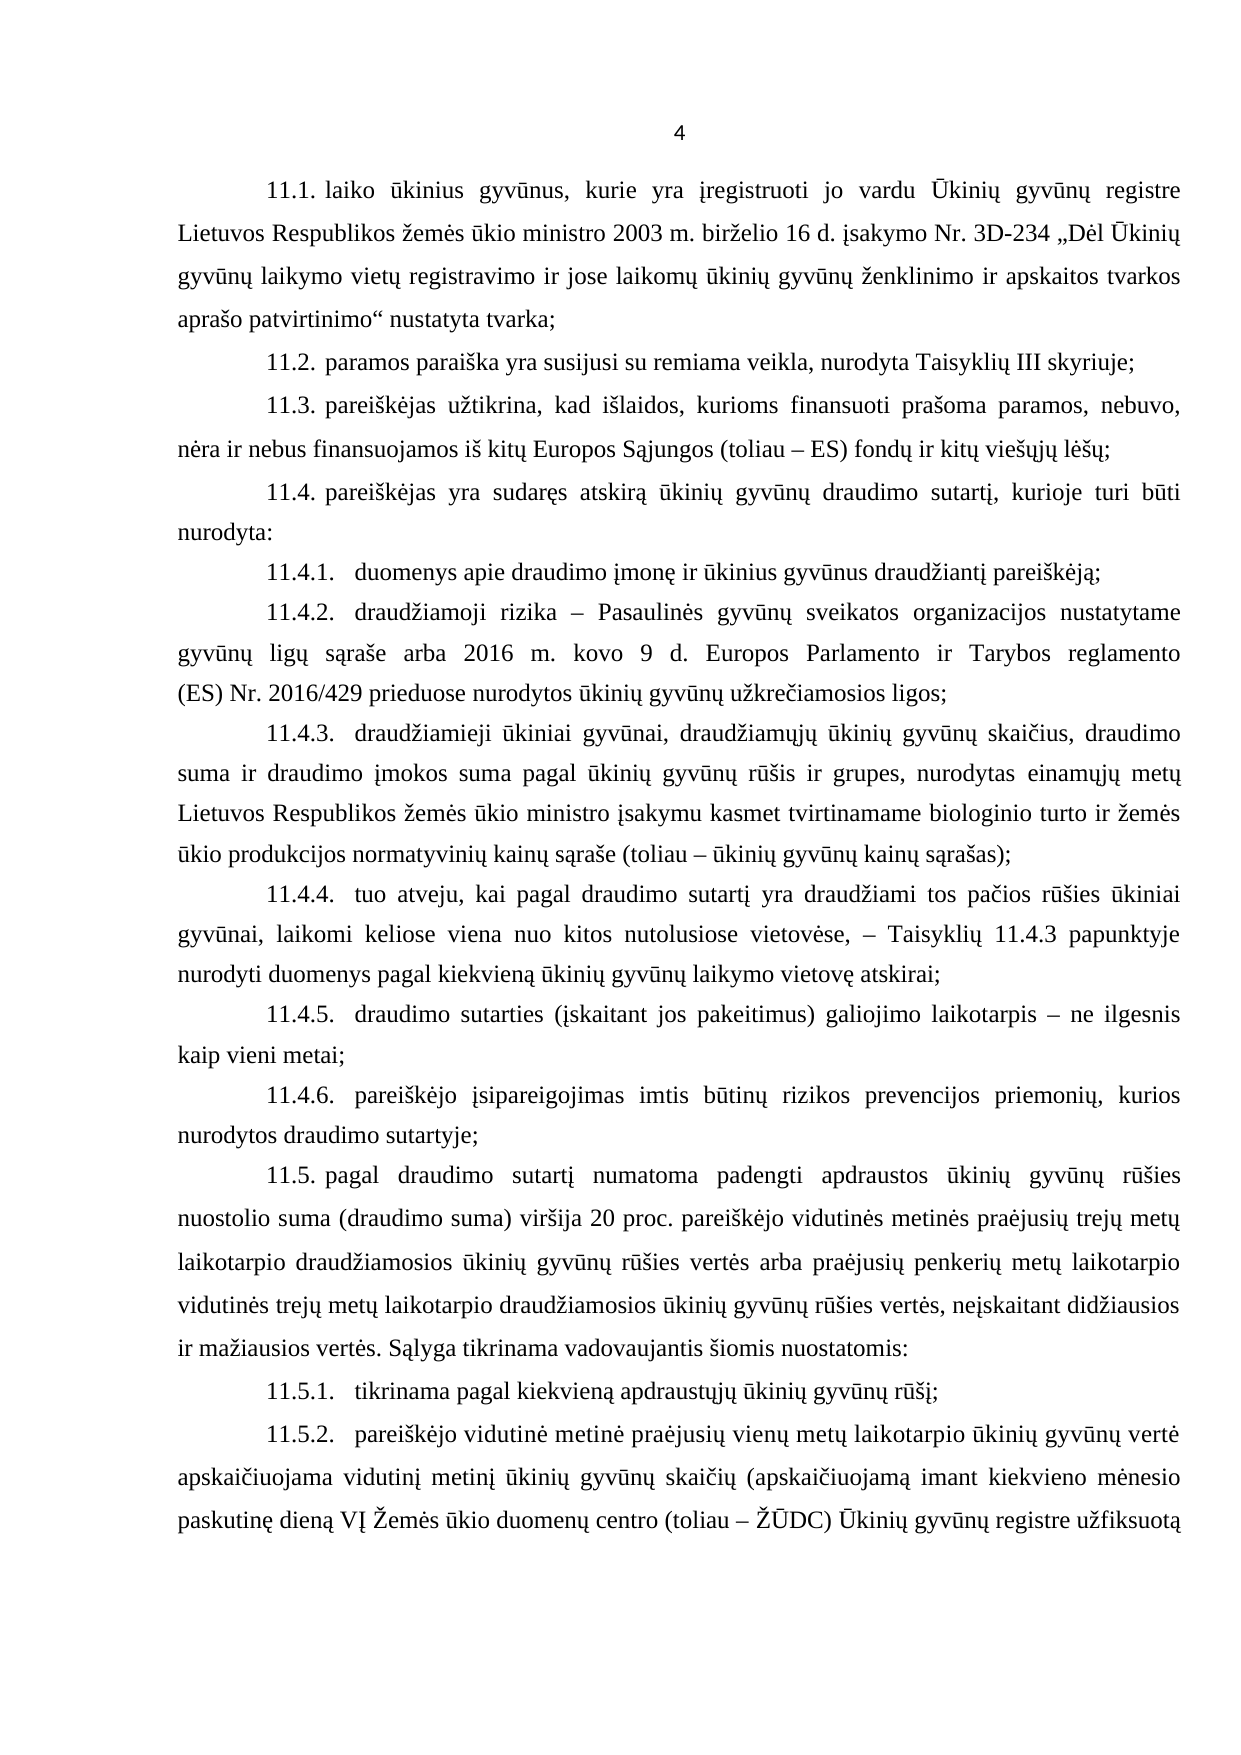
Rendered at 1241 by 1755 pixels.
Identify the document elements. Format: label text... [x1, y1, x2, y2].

text 11.4.5. draudimo sutarties (įskaitant jos pakeitimus) galiojimo laikotarpis – ne ilgesnis kaip vieni metai; [177, 999, 1181, 1068]
text 11.1. laiko ūkinius gyvūnus, kurie yra įregistruoti jo vardu Ūkinių gyvūnų registre Lietuvos Respublikos žemės ūkio ministro 2003 m. birželio 16 d. įsakymo Nr. 3D-234 „Dėl Ūkinių gyvūnų laikymo vietų registravimo ir jose laikomų ūkinių gyvūnų ženklinimo ir apskaitos tvarkos aprašo patvirtinimo“ nustatyta tvarka; [177, 175, 1181, 333]
text 11.4.4. tuo atveju, kai pagal draudimo sutartį yra draudžiami tos pačios rūšies ūkiniai gyvūnai, laikomi keliose viena nuo kitos nutolusiose vietovėse, – Taisyklių 11.4.3 papunktyje nurodyti duomenys pagal kiekvieną ūkinių gyvūnų laikymo vietovę atskirai; [177, 879, 1181, 988]
text 11.4.2. draudžiamoji rizika – Pasaulinės gyvūnų sveikatos organizacijos nustatytame gyvūnų ligų sąraše arba 2016 m. kovo 9 d. Europos Parlamento ir Tarybos reglamento (ES) Nr. 2016/429 prieduose nurodytos ūkinių gyvūnų užkrečiamosios ligos; [177, 597, 1181, 707]
text 11.4.6. pareiškėjo įsipareigojimas imtis būtinų rizikos prevencijos priemonių, kurios nurodytos draudimo sutartyje; [177, 1080, 1181, 1149]
text 11.3. pareiškėjas užtikrina, kad išlaidos, kurioms finansuoti prašoma paramos, nebuvo, nėra ir nebus finansuojamos iš kitų Europos Sąjungos (toliau – ES) fondų ir kitų viešųjų lėšų; [177, 391, 1181, 462]
text 11.4.1. duomenys apie draudimo įmonę ir ūkinius gyvūnus draudžiantį pareiškėją; [177, 557, 1181, 586]
text 11.5. pagal draudimo sutartį numatoma padengti apdraustos ūkinių gyvūnų rūšies nuostolio suma (draudimo suma) viršija 20 proc. pareiškėjo vidutinės metinės praėjusių trejų metų laikotarpio draudžiamosios ūkinių gyvūnų rūšies vertės arba praėjusių penkerių metų laikotarpio vidutinės trejų metų laikotarpio draudžiamosios ūkinių gyvūnų rūšies vertės, neįskaitant didžiausios ir mažiausios vertės. Sąlyga tikrinama vadovaujantis šiomis nuostatomis: [177, 1160, 1181, 1362]
text 11.4. pareiškėjas yra sudaręs atskirą ūkinių gyvūnų draudimo sutartį, kurioje turi būti nurodyta: [177, 477, 1181, 546]
text 11.4.3. draudžiamieji ūkiniai gyvūnai, draudžiamųjų ūkinių gyvūnų skaičius, draudimo suma ir draudimo įmokos suma pagal ūkinių gyvūnų rūšis ir grupes, nurodytas einamųjų metų Lietuvos Respublikos žemės ūkio ministro įsakymu kasmet tvirtinamame biologinio turto ir žemės ūkio produkcijos normatyvinių kainų sąraše (toliau – ūkinių gyvūnų kainų sąrašas); [177, 718, 1181, 867]
text 11.5.1. tikrinama pagal kiekvieną apdraustųjų ūkinių gyvūnų rūšį; [177, 1376, 1181, 1405]
text 11.2. paramos paraiška yra susijusi su remiama veikla, nurodyta Taisyklių III skyriuje; [177, 347, 1181, 376]
text 11.5.2. pareiškėjo vidutinė metinė praėjusių vienų metų laikotarpio ūkinių gyvūnų vertė apskaičiuojama vidutinį metinį ūkinių gyvūnų skaičių (apskaičiuojamą imant kiekvieno mėnesio paskutinę dieną VĮ Žemės ūkio duomenų centro (toliau – ŽŪDC) Ūkinių gyvūnų registre užfiksuotą [177, 1419, 1181, 1534]
